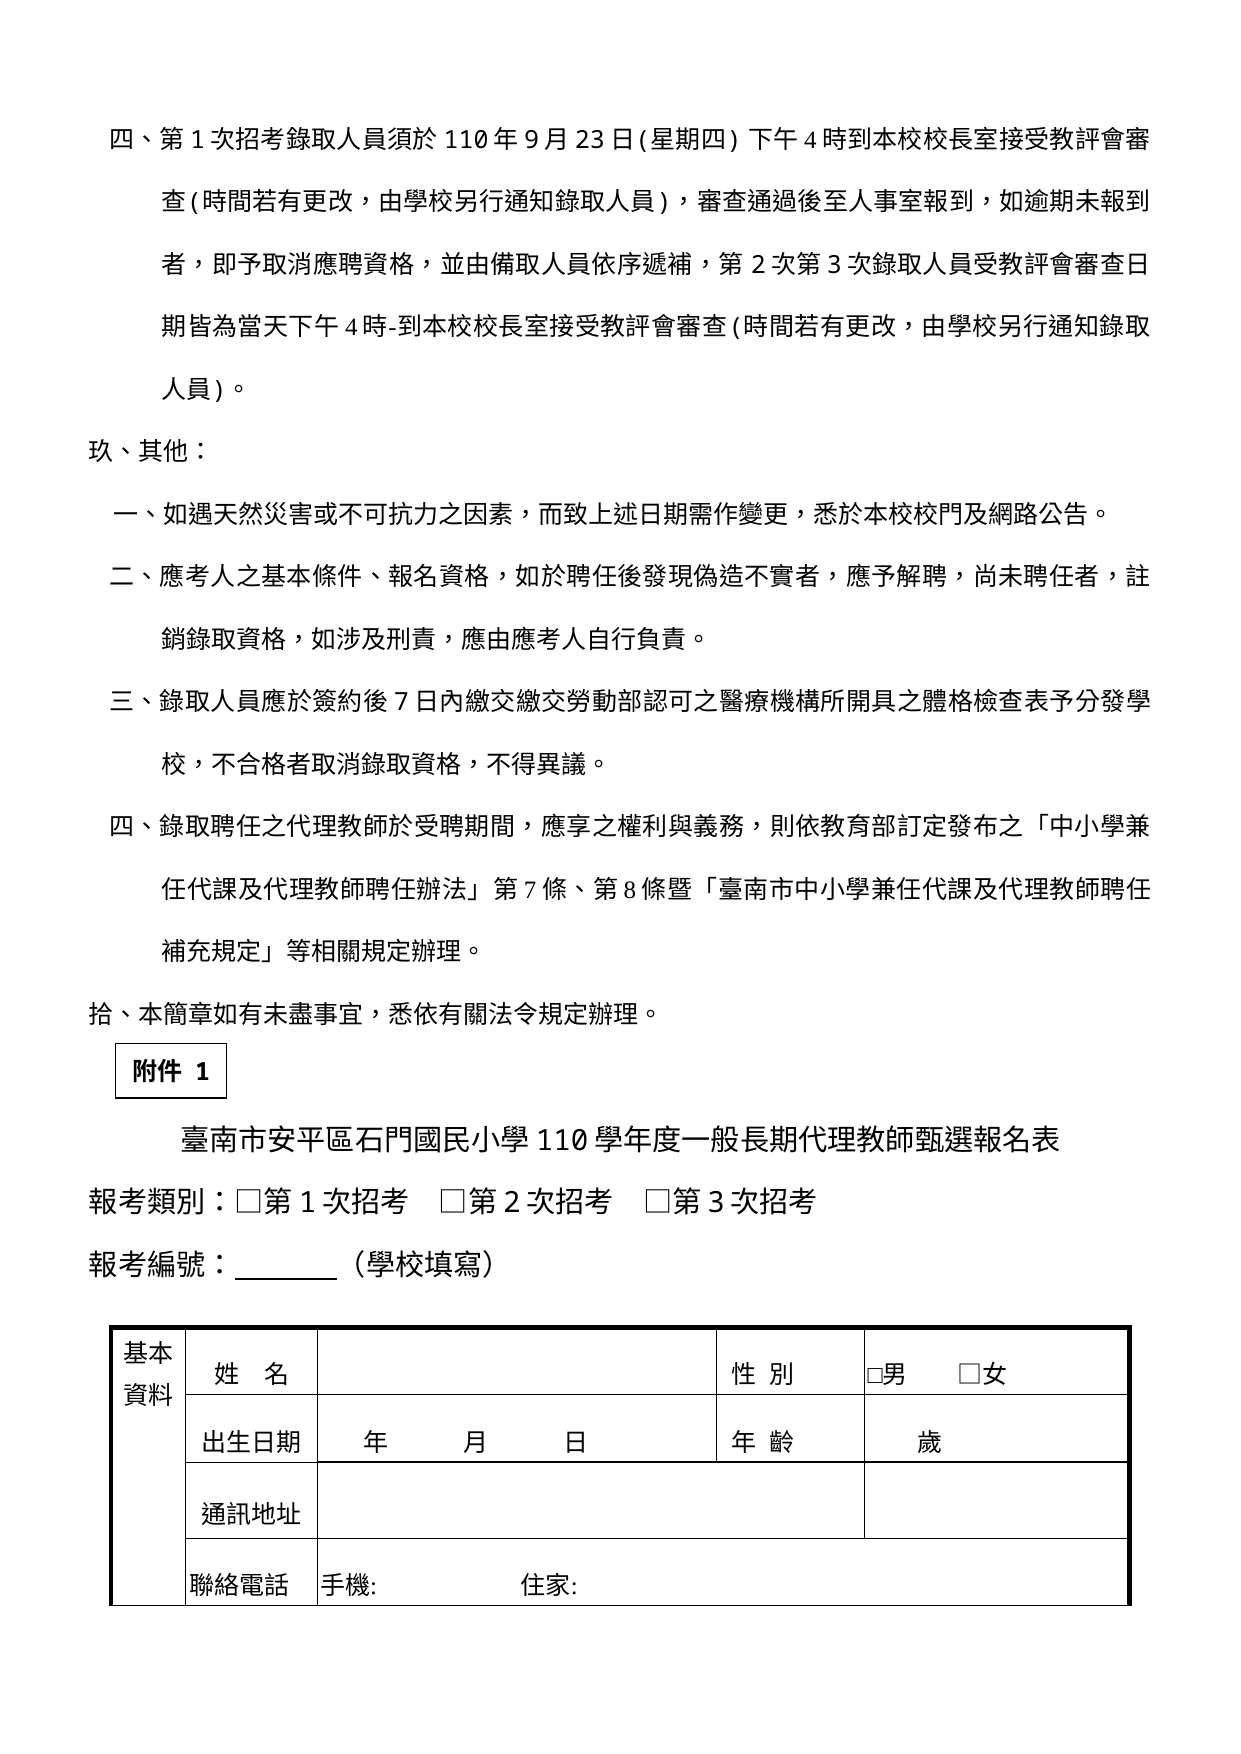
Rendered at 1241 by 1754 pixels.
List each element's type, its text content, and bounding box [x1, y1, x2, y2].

table_cell 手機: 住家: [318, 1539, 1127, 1605]
text 四、第1次招考錄取人員須於110年9月23日(星期四) 下午4時到本校校長室接受教評會審查(時間若有更改，由學校另行通知錄取人員)，審查通過後至人事室報到，如逾期未報到者，即予取消應聘資格，並由備取人員依序遞補，第2次第3次錄取人員受教評會審查日期皆為當天下午4時-到本校校長室接受教評會審查(時間若有更改，由學校另行通知錄取人員)。 [109, 96, 1152, 408]
text 四、錄取聘任之代理教師於受聘期間，應享之權利與義務，則依教育部訂定發布之「中小學兼任代課及代理教師聘任辦法」第7條、第8條暨「臺南市中小學兼任代課及代理教師聘任補充規定」等相關規定辦理。 [109, 783, 1152, 971]
table_header □男 □女 [865, 1330, 1127, 1394]
table_cell 年 齡 [717, 1395, 864, 1461]
table_cell 年 月 日 [318, 1395, 716, 1461]
text 拾、本簡章如有未盡事宜，悉依有關法令規定辦理。 [89, 971, 1152, 1033]
table_cell 出生日期 [186, 1395, 317, 1461]
text 報考類別：□第1次招考 □第2次招考 □第3次招考 [89, 1158, 1052, 1221]
text 臺南市安平區石門國民小學110學年度一般長期代理教師甄選報名表 [89, 1096, 1152, 1158]
table_header 基本 資料 [113, 1330, 185, 1605]
text 報考編號： （學校填寫） [89, 1221, 1052, 1283]
table_cell 歲 [865, 1395, 1127, 1461]
text 三、錄取人員應於簽約後7日內繳交繳交勞動部認可之醫療機構所開具之體格檢查表予分發學校，不合格者取消錄取資格，不得異議。 [109, 658, 1152, 783]
table_cell 聯絡電話 [186, 1539, 317, 1605]
list 玖、其他： [89, 408, 1152, 471]
table_header 姓 名 [186, 1330, 317, 1394]
table_cell [865, 1463, 1127, 1538]
table_cell [318, 1463, 864, 1538]
table_cell 通訊地址 [186, 1463, 317, 1538]
table_header [318, 1330, 716, 1394]
table_header 性 別 [717, 1330, 864, 1394]
text 附件 1 [131, 1052, 211, 1088]
text [116, 1044, 226, 1097]
text 二、應考人之基本條件、報名資格，如於聘任後發現偽造不實者，應予解聘，尚未聘任者，註銷錄取資格，如涉及刑責，應由應考人自行負責。 [109, 533, 1152, 658]
text 一、如遇天然災害或不可抗力之因素，而致上述日期需作變更，悉於本校校門及網路公告。 [89, 471, 1152, 533]
